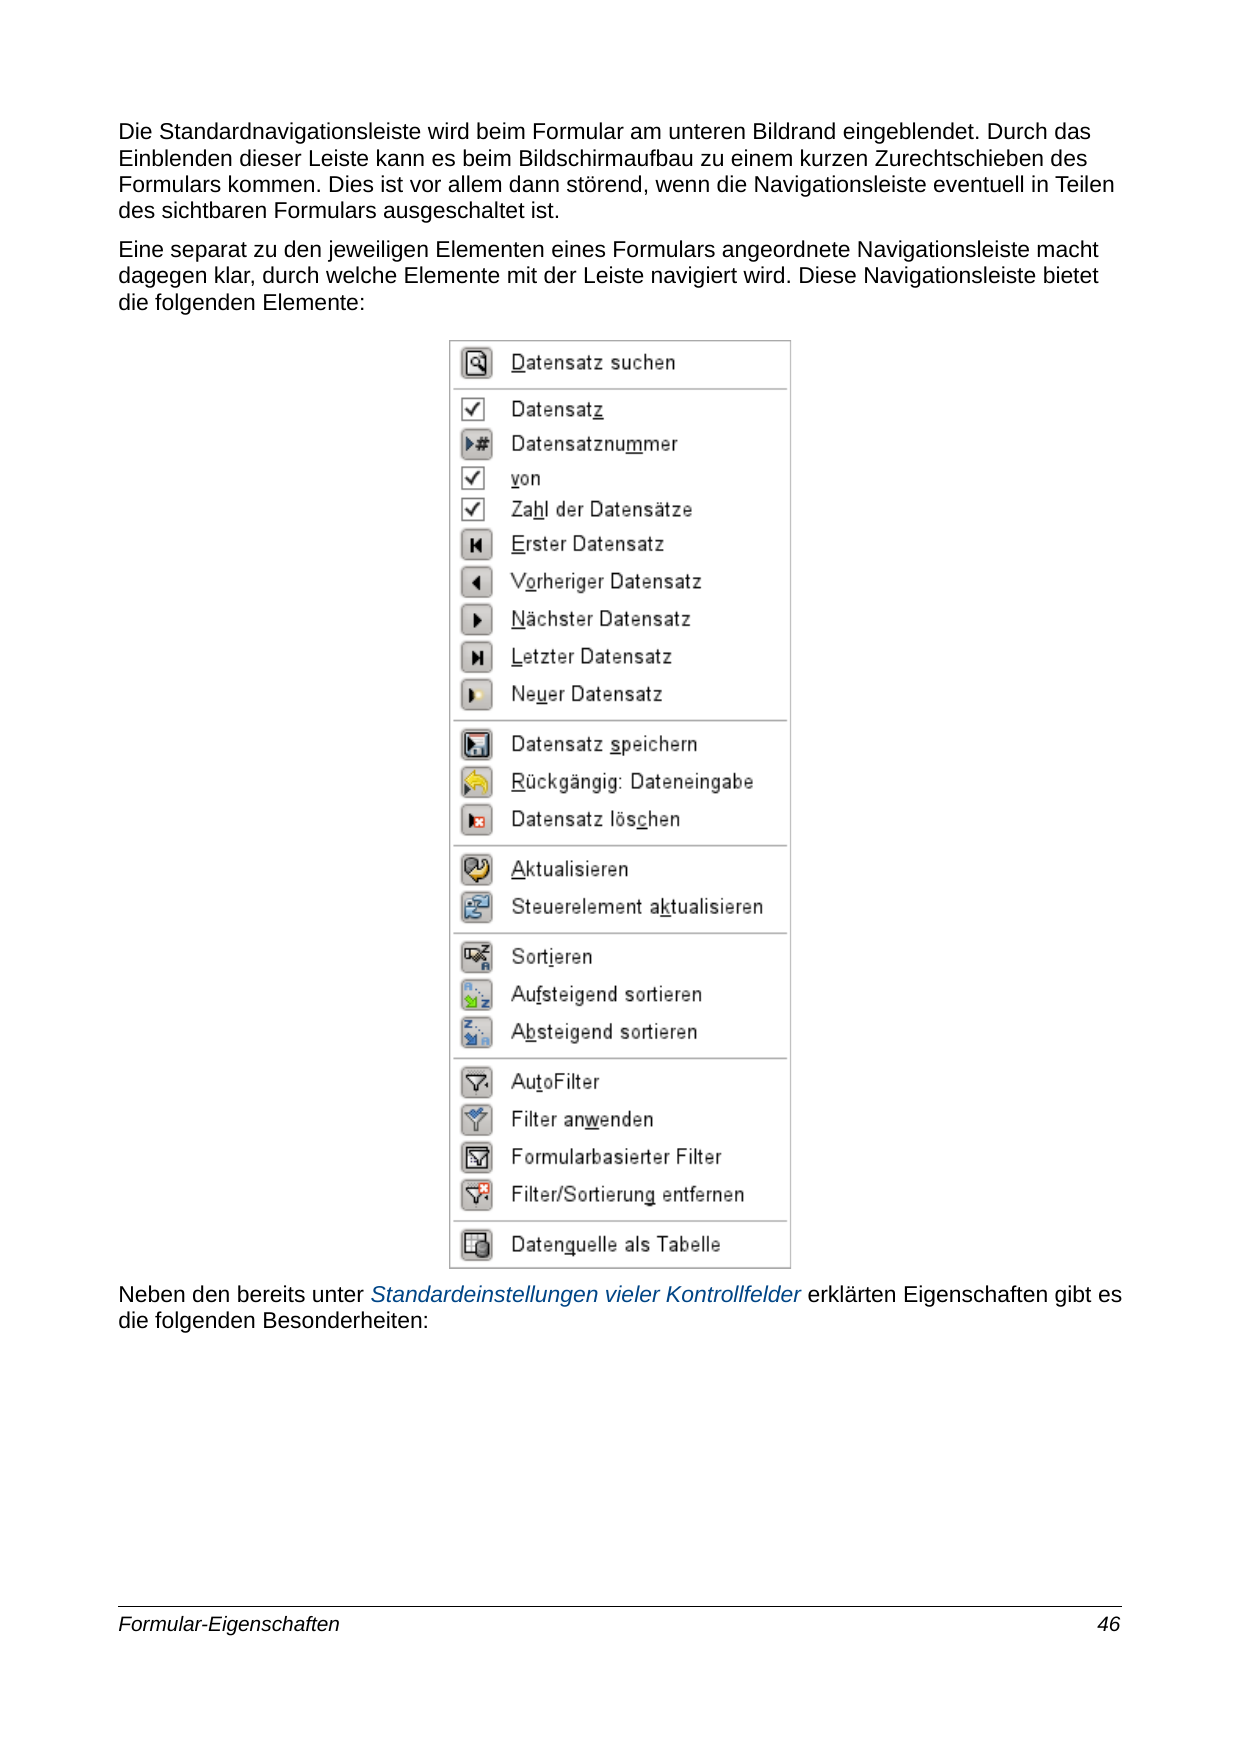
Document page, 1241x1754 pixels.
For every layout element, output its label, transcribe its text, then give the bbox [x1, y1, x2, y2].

text Die Standardnavigationsleiste wird beim Formular am unteren Bildrand eingeblendet. Durch das Einblenden dieser Leiste kann es beim Bildschirmaufbau zu einem kurzen Zurechtschieben des Formulars kommen. Dies ist vor allem dann störend, wenn die Navigationsleiste eventuell in Teilen des sichtbaren Formulars ausgeschaltet ist. [118, 118, 1122, 223]
picture [449, 340, 792, 1269]
text Neben den bereits unter Standardeinstellungen vieler Kontrollfelder erklärten Eigenschaften gibt es die folgenden Besonderheiten: [118, 1281, 1122, 1333]
text Eine separat zu den jeweiligen Elementen eines Formulars angeordnete Navigationsleiste macht dagegen klar, durch welche Elemente mit der Leiste navigiert wird. Diese Navigationsleiste bietet die folgenden Elemente: [118, 236, 1122, 315]
